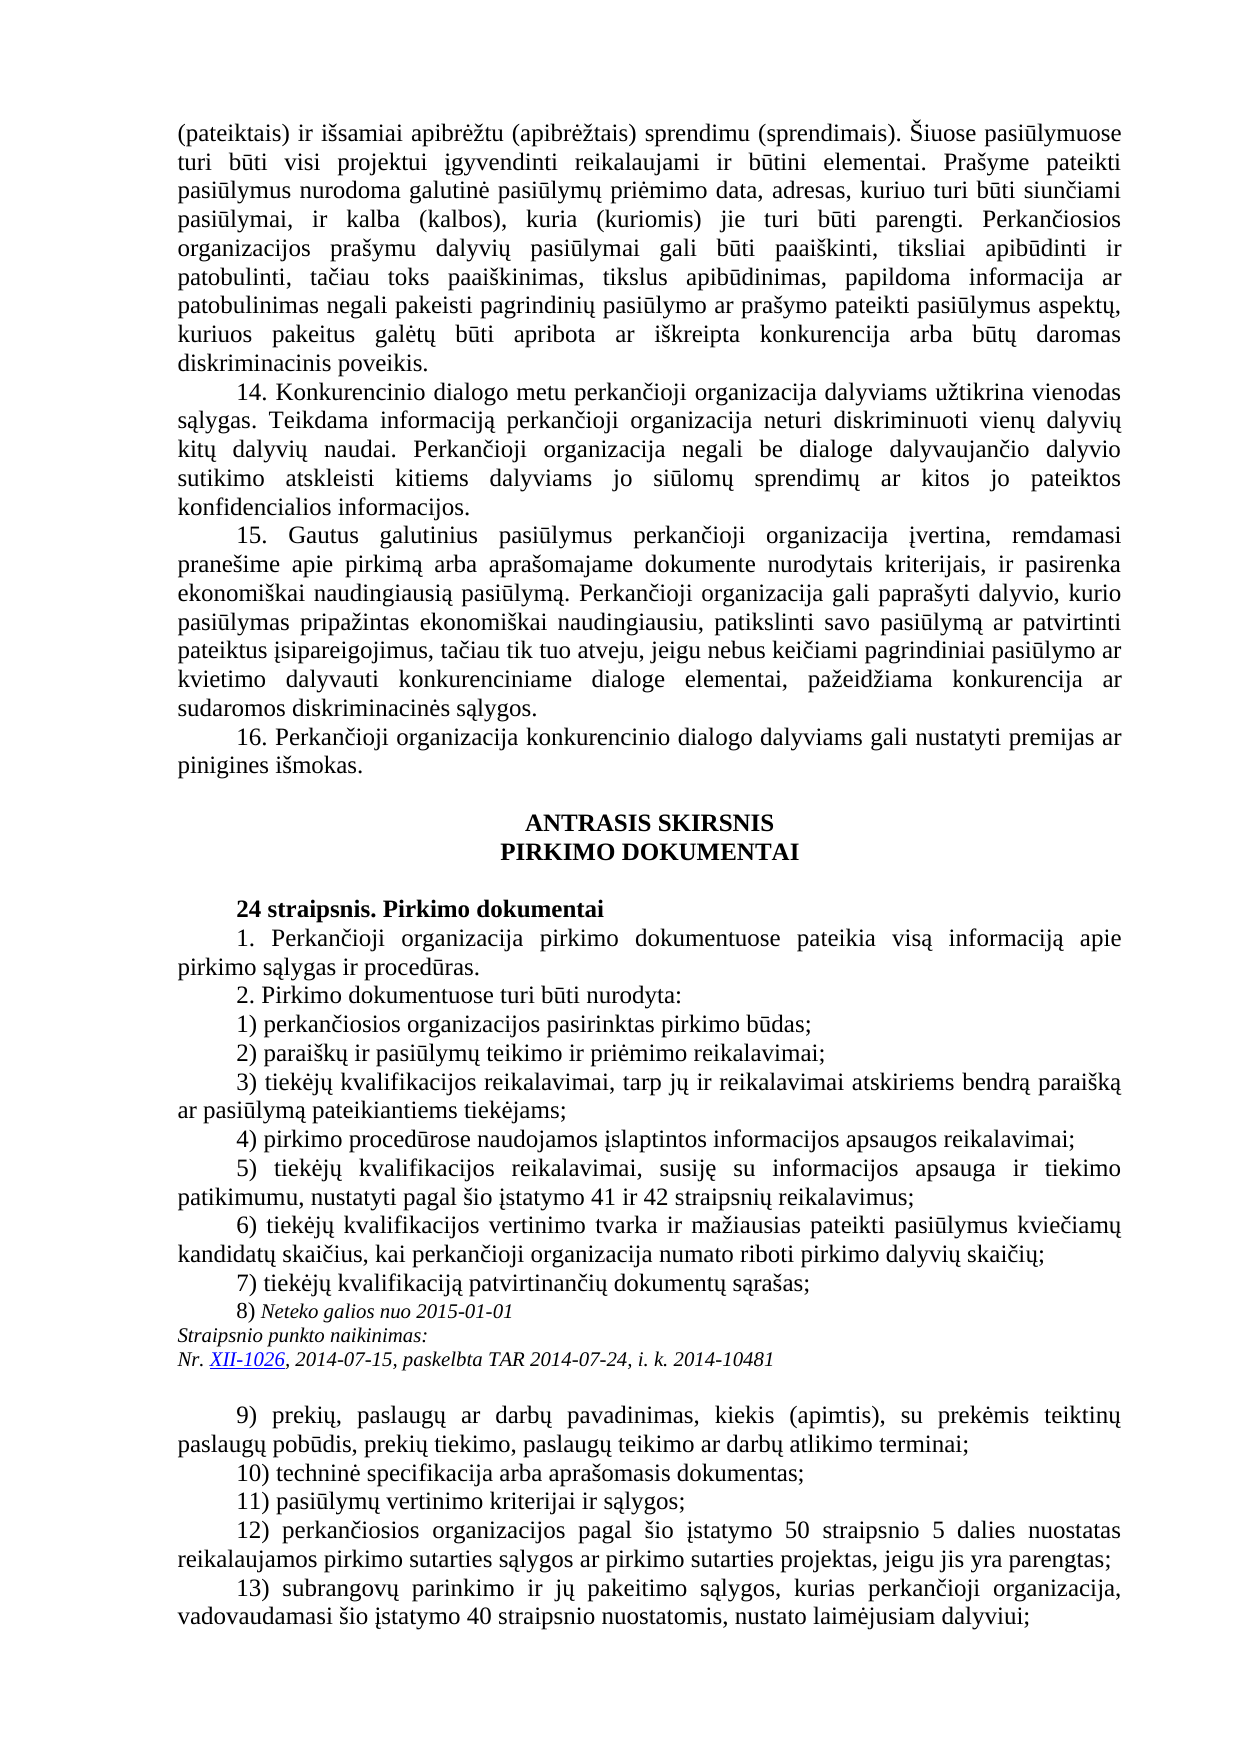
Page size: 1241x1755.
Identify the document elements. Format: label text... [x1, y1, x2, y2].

text (pateiktais) ir išsamiai apibrėžtu (apibrėžtais) sprendimu (sprendimais). Šiuose pasiūlymuose turi būti visi projektui įgyvendinti reikalaujami ir būtini elementai. Prašyme pateikti pasiūlymus nurodoma galutinė pasiūlymų priėmimo data, adresas, kuriuo turi būti siunčiami pasiūlymai, ir kalba (kalbos), kuria (kuriomis) jie turi būti parengti. Perkančiosios organizacijos prašymu dalyvių pasiūlymai gali būti paaiškinti, tiksliai apibūdinti ir patobulinti, tačiau toks paaiškinimas, tikslus apibūdinimas, papildoma informacija ar patobulinimas negali pakeisti pagrindinių pasiūlymo ar prašymo pateikti pasiūlymus aspektų, kuriuos pakeitus galėtų būti apribota ar iškreipta konkurencija arba būtų daromas diskriminacinis poveikis. [177, 118, 1122, 377]
text 4) pirkimo procedūrose naudojamos įslaptintos informacijos apsaugos reikalavimai; [177, 1124, 1122, 1153]
text 8) Neteko galios nuo 2015-01-01 [177, 1297, 1122, 1323]
text 10) techninė specifikacija arba aprašomasis dokumentas; [177, 1458, 1122, 1486]
text ANTRASIS SKIRSNIS [177, 808, 1122, 837]
text 6) tiekėjų kvalifikacijos vertinimo tvarka ir mažiausias pateikti pasiūlymus kviečiamų kandidatų skaičius, kai perkančioji organizacija numato riboti pirkimo dalyvių skaičių; [177, 1211, 1122, 1268]
text 9) prekių, paslaugų ar darbų pavadinimas, kiekis (apimtis), su prekėmis teiktinų paslaugų pobūdis, prekių tiekimo, paslaugų teikimo ar darbų atlikimo terminai; [177, 1400, 1122, 1458]
text 15. Gautus galutinius pasiūlymus perkančioji organizacija įvertina, remdamasi pranešime apie pirkimą arba aprašomajame dokumente nurodytais kriterijais, ir pasirenka ekonomiškai naudingiausią pasiūlymą. Perkančioji organizacija gali paprašyti dalyvio, kurio pasiūlymas pripažintas ekonomiškai naudingiausiu, patikslinti savo pasiūlymą ar patvirtinti pateiktus įsipareigojimus, tačiau tik tuo atveju, jeigu nebus keičiami pagrindiniai pasiūlymo ar kvietimo dalyvauti konkurenciniame dialoge elementai, pažeidžiama konkurencija ar sudaromos diskriminacinės sąlygos. [177, 521, 1122, 722]
text 24 straipsnis. Pirkimo dokumentai [177, 894, 1122, 923]
text 2) paraiškų ir pasiūlymų teikimo ir priėmimo reikalavimai; [177, 1038, 1122, 1067]
text PIRKIMO DOKUMENTAI [177, 837, 1122, 866]
text 16. Perkančioji organizacija konkurencinio dialogo dalyviams gali nustatyti premijas ar pinigines išmokas. [177, 722, 1122, 779]
text 7) tiekėjų kvalifikaciją patvirtinančių dokumentų sąrašas; [177, 1268, 1122, 1297]
text 1) perkančiosios organizacijos pasirinktas pirkimo būdas; [177, 1009, 1122, 1038]
text Straipsnio punkto naikinimas: [177, 1323, 1122, 1347]
text 12) perkančiosios organizacijos pagal šio įstatymo 50 straipsnio 5 dalies nuostatas reikalaujamos pirkimo sutarties sąlygos ar pirkimo sutarties projektas, jeigu jis yra parengtas; [177, 1515, 1122, 1573]
text 2. Pirkimo dokumentuose turi būti nurodyta: [177, 981, 1122, 1009]
text 14. Konkurencinio dialogo metu perkančioji organizacija dalyviams užtikrina vienodas sąlygas. Teikdama informaciją perkančioji organizacija neturi diskriminuoti vienų dalyvių kitų dalyvių naudai. Perkančioji organizacija negali be dialoge dalyvaujančio dalyvio sutikimo atskleisti kitiems dalyviams jo siūlomų sprendimų ar kitos jo pateiktos konfidencialios informacijos. [177, 377, 1122, 521]
text Nr. XII-1026, 2014-07-15, paskelbta TAR 2014-07-24, i. k. 2014-10481 [177, 1347, 1122, 1371]
text 11) pasiūlymų vertinimo kriterijai ir sąlygos; [177, 1486, 1122, 1515]
text 5) tiekėjų kvalifikacijos reikalavimai, susiję su informacijos apsauga ir tiekimo patikimumu, nustatyti pagal šio įstatymo 41 ir 42 straipsnių reikalavimus; [177, 1153, 1122, 1211]
text 13) subrangovų parinkimo ir jų pakeitimo sąlygos, kurias perkančioji organizacija, vadovaudamasi šio įstatymo 40 straipsnio nuostatomis, nustato laimėjusiam dalyviui; [177, 1573, 1122, 1630]
text 1. Perkančioji organizacija pirkimo dokumentuose pateikia visą informaciją apie pirkimo sąlygas ir procedūras. [177, 923, 1122, 981]
text 3) tiekėjų kvalifikacijos reikalavimai, tarp jų ir reikalavimai atskiriems bendrą paraišką ar pasiūlymą pateikiantiems tiekėjams; [177, 1067, 1122, 1124]
